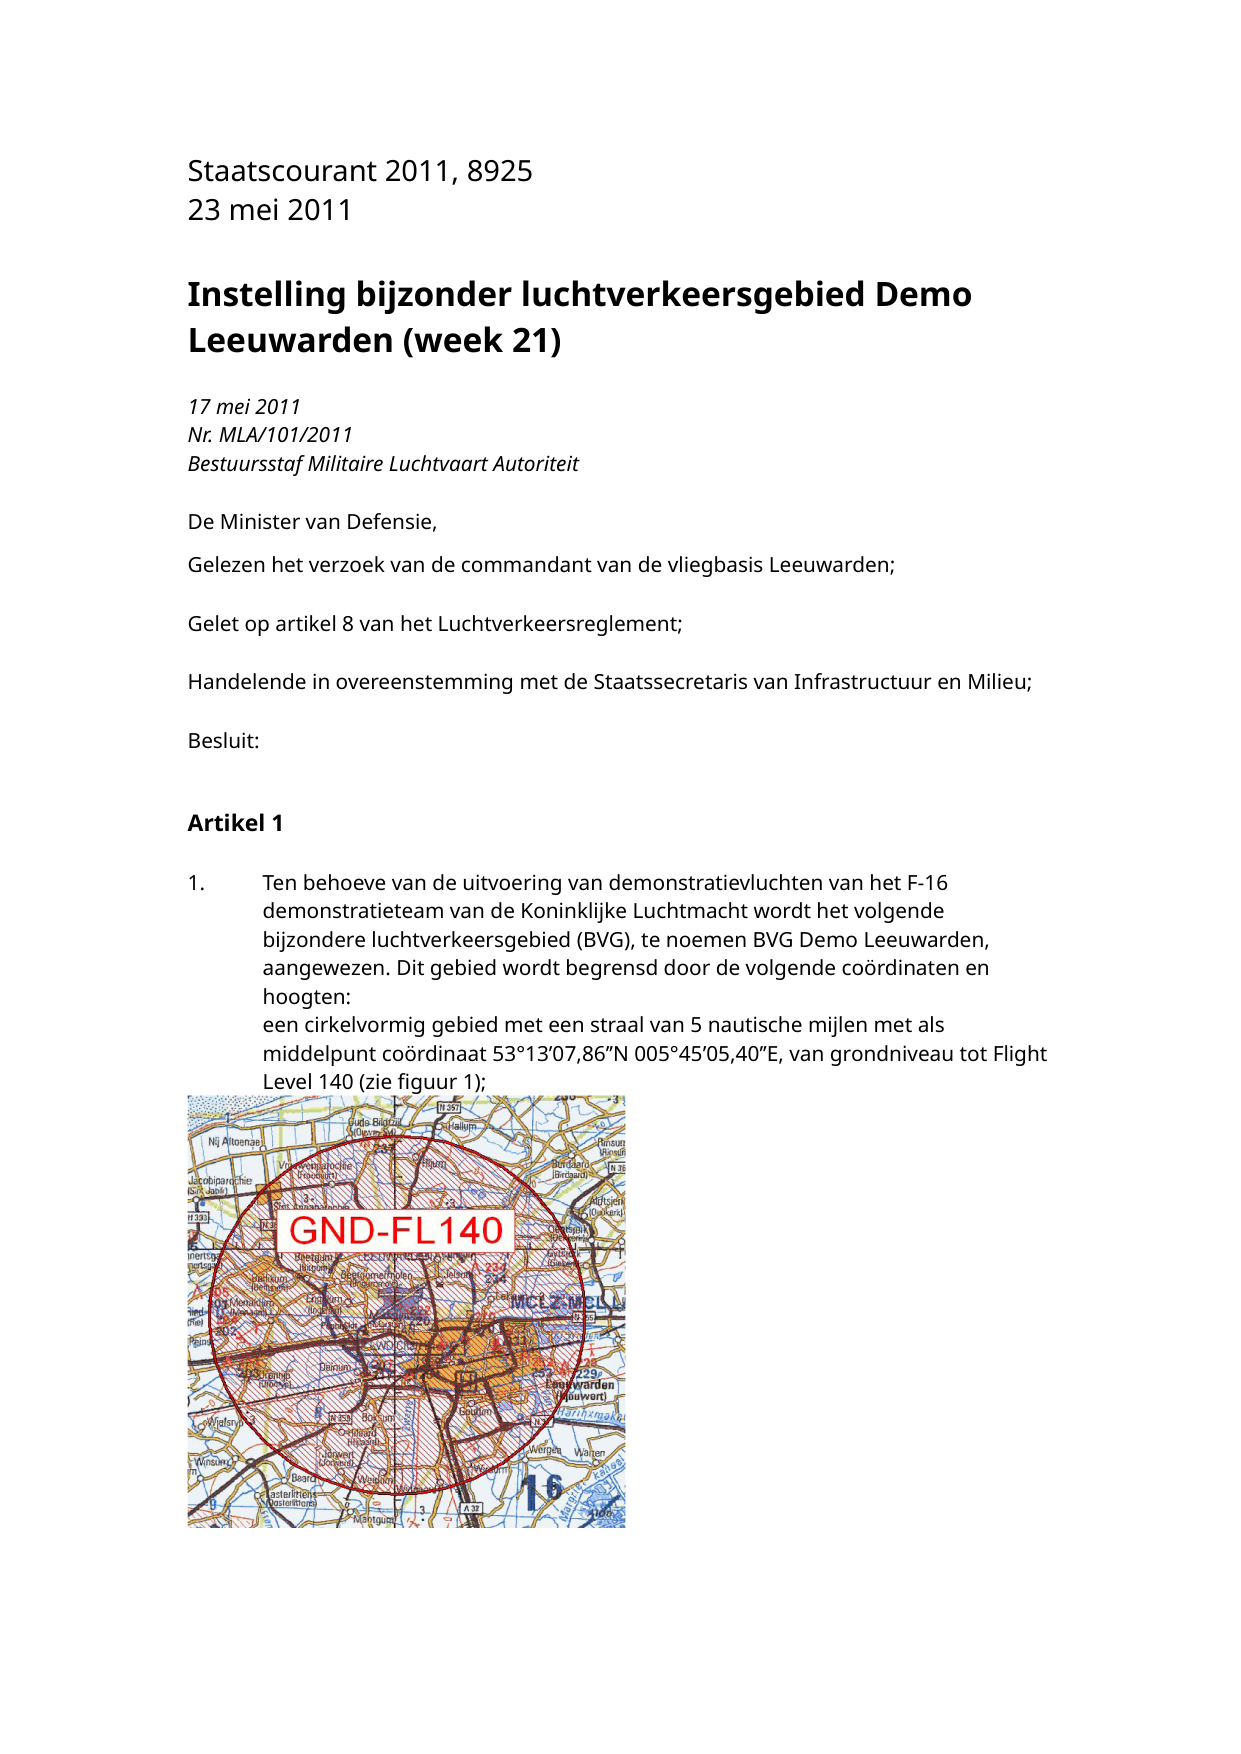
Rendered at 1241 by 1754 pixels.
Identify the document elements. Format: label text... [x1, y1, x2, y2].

text Handelende in overeenstemming met de Staatssecretaris van Infrastructuur en Milieu; [187, 667, 1053, 696]
picture [187, 1095, 626, 1528]
subtitle Artikel 1 [187, 807, 1053, 838]
text Besluit: [187, 726, 1053, 754]
text 23 mei 2011 [187, 190, 1053, 229]
text Bestuursstaf Militaire Luchtvaart Autoriteit [187, 449, 1053, 477]
text Gelezen het verzoek van de commandant van de vliegbasis Leeuwarden; [187, 551, 1053, 579]
list Ten behoeve van de uitvoering van demonstratievluchten van het F-16 demonstratieteam van de Koninklijke Luchtmacht wordt het volgende bijzondere luchtverkeersgebied (BVG), te noemen BVG Demo Leeuwarden, aangewezen. Dit gebied wordt begrensd door de volgende coördinaten en hoogten: [187, 868, 1053, 1010]
text 17 mei 2011 [187, 392, 1053, 420]
text Gelet op artikel 8 van het Luchtverkeersreglement; [187, 609, 1053, 637]
subtitle Instelling bijzonder luchtverkeersgebied Demo Leeuwarden (week 21) [187, 271, 1053, 362]
text Staatscourant 2011, 8925 [187, 150, 1053, 190]
list een cirkelvormig gebied met een straal van 5 nautische mijlen met als middelpunt coördinaat 53°13’07,86’’N 005°45’05,40’’E, van grondniveau tot Flight Level 140 (zie figuur 1); [187, 1010, 1053, 1096]
text Nr. MLA/101/2011 [187, 420, 1053, 449]
text De Minister van Defensie, [187, 507, 1053, 536]
